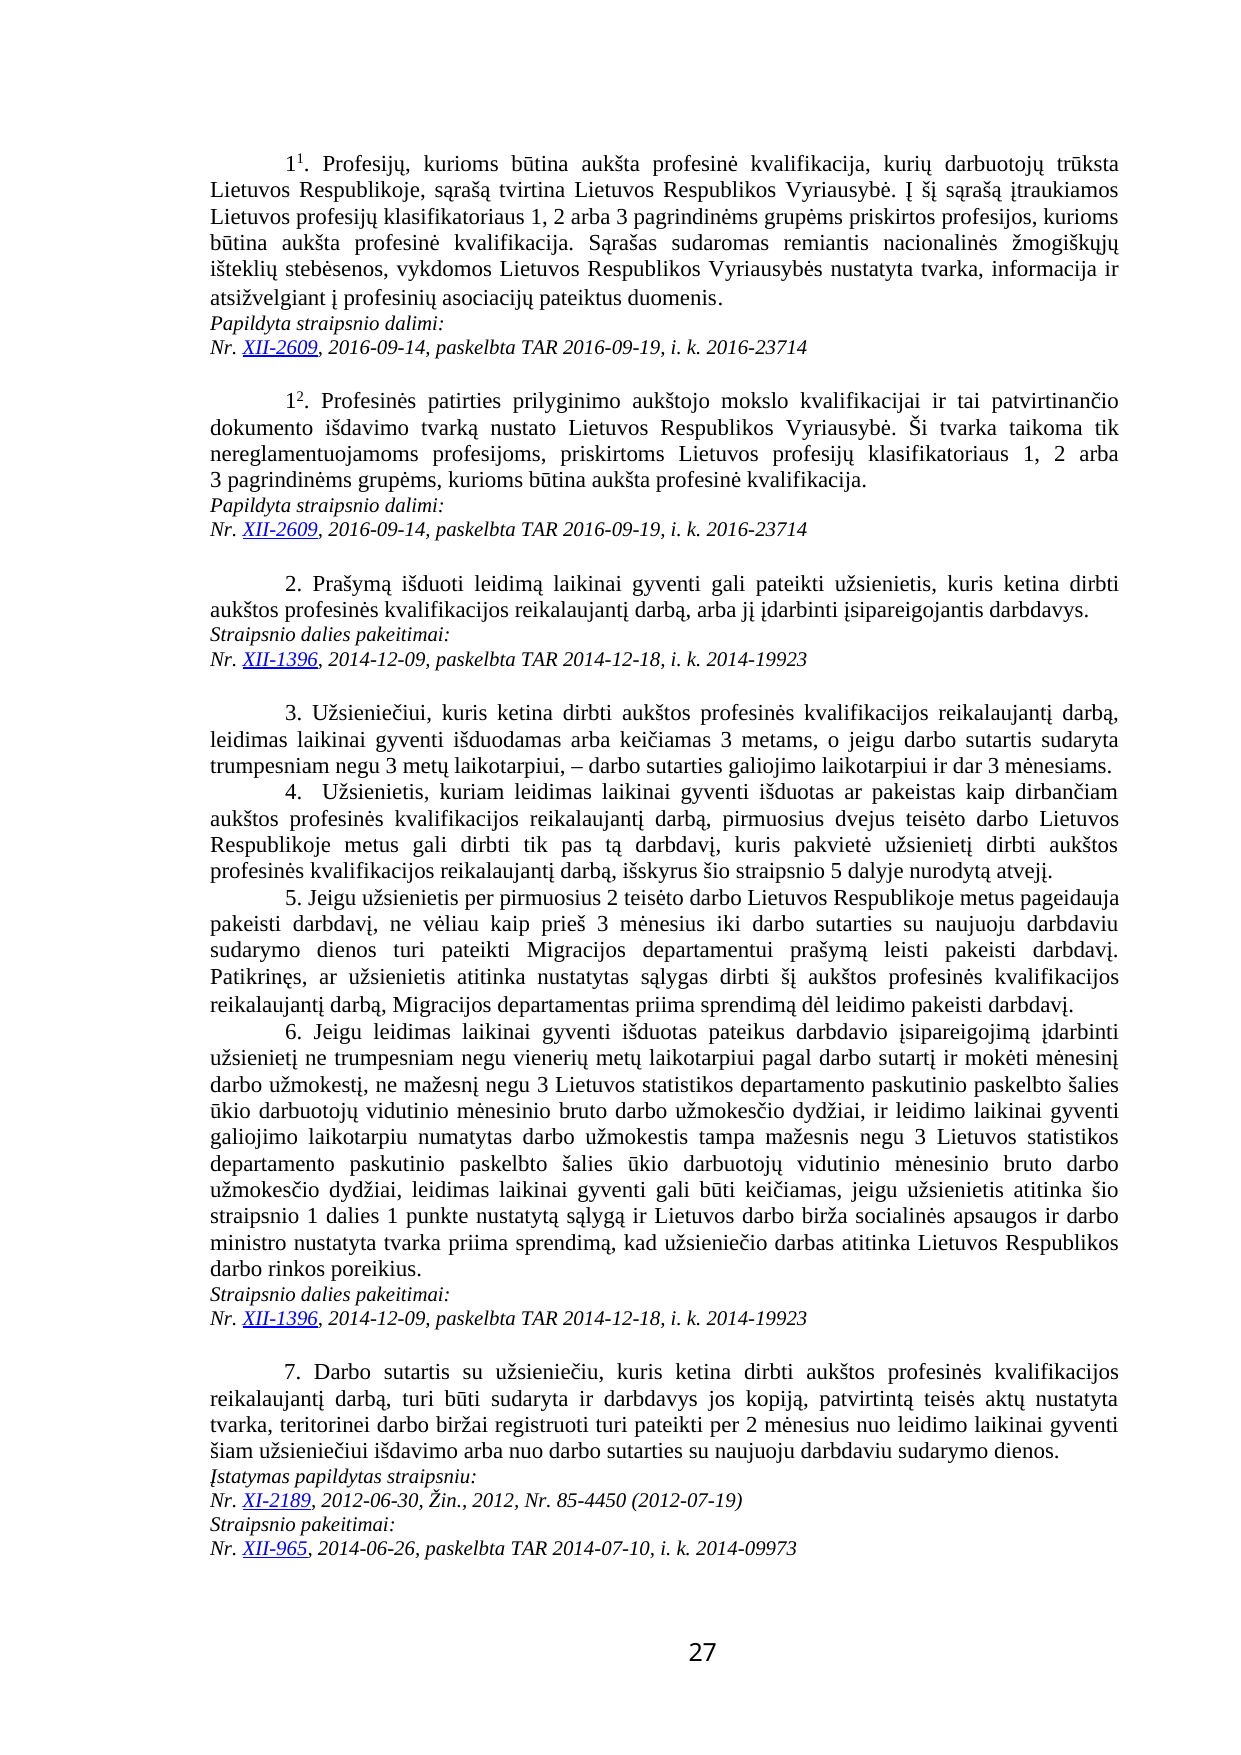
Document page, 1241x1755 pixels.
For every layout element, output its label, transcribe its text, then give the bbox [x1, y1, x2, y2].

text 7. Darbo sutartis su užsieniečiu, kuris ketina dirbti aukštos profesinės kvalifikacijos reikalaujantį darbą, turi būti sudaryta ir darbdavys jos kopiją, patvirtintą teisės aktų nustatyta tvarka, teritorinei darbo biržai registruoti turi pateikti per 2 mėnesius nuo leidimo laikinai gyventi šiam užsieniečiui išdavimo arba nuo darbo sutarties su naujuoju darbdaviu sudarymo dienos. [210, 1358, 1120, 1464]
text Nr. XII-1396, 2014-12-09, paskelbta TAR 2014-12-18, i. k. 2014-19923 [210, 1306, 1120, 1329]
text Straipsnio pakeitimai: [210, 1512, 1120, 1536]
text Straipsnio dalies pakeitimai: [210, 622, 1120, 646]
text Nr. XII-2609, 2016-09-14, paskelbta TAR 2016-09-19, i. k. 2016-23714 [210, 517, 1120, 541]
text Nr. XII-1396, 2014-12-09, paskelbta TAR 2014-12-18, i. k. 2014-19923 [210, 646, 1120, 671]
text 11. Profesijų, kurioms būtina aukšta profesinė kvalifikacija, kurių darbuotojų trūksta Lietuvos Respublikoje, sąrašą tvirtina Lietuvos Respublikos Vyriausybė. Į šį sąrašą įtraukiamos Lietuvos profesijų klasifikatoriaus 1, 2 arba 3 pagrindinėms grupėms priskirtos profesijos, kurioms būtina aukšta profesinė kvalifikacija. Sąrašas sudaromas remiantis nacionalinės žmogiškųjų išteklių stebėsenos, vykdomos Lietuvos Respublikos Vyriausybės nustatyta tvarka, informacija ir atsižvelgiant į profesinių asociacijų pateiktus duomenis. [210, 150, 1120, 311]
text 12. Profesinės patirties prilyginimo aukštojo mokslo kvalifikacijai ir tai patvirtinančio dokumento išdavimo tvarką nustato Lietuvos Respublikos Vyriausybė. Ši tvarka taikoma tik nereglamentuojamoms profesijoms, priskirtoms Lietuvos profesijų klasifikatoriaus 1, 2 arba 3 pagrindinėms grupėms, kurioms būtina aukšta profesinė kvalifikacija. [210, 387, 1120, 493]
text 3. Užsieniečiui, kuris ketina dirbti aukštos profesinės kvalifikacijos reikalaujantį darbą, leidimas laikinai gyventi išduodamas arba keičiamas 3 metams, o jeigu darbo sutartis sudaryta trumpesniam negu 3 metų laikotarpiui, – darbo sutarties galiojimo laikotarpiui ir dar 3 mėnesiams. [210, 699, 1120, 778]
text Įstatymas papildytas straipsniu: [210, 1464, 1120, 1488]
text 5. Jeigu užsienietis per pirmuosius 2 teisėto darbo Lietuvos Respublikoje metus pageidauja pakeisti darbdavį, ne vėliau kaip prieš 3 mėnesius iki darbo sutarties su naujuoju darbdaviu sudarymo dienos turi pateikti Migracijos departamentui prašymą leisti pakeisti darbdavį. Patikrinęs, ar užsienietis atitinka nustatytas sąlygas dirbti šį aukštos profesinės kvalifikacijos reikalaujantį darbą, Migracijos departamentas priima sprendimą dėl leidimo pakeisti darbdavį. [210, 884, 1120, 1018]
text Nr. XII-965, 2014-06-26, paskelbta TAR 2014-07-10, i. k. 2014-09973 [210, 1536, 1120, 1560]
text Nr. XI-2189, 2012-06-30, Žin., 2012, Nr. 85-4450 (2012-07-19) [210, 1488, 1120, 1512]
text Papildyta straipsnio dalimi: [210, 493, 1120, 517]
text 4. Užsienietis, kuriam leidimas laikinai gyventi išduotas ar pakeistas kaip dirbančiam aukštos profesinės kvalifikacijos reikalaujantį darbą, pirmuosius dvejus teisėto darbo Lietuvos Respublikoje metus gali dirbti tik pas tą darbdavį, kuris pakvietė užsienietį dirbti aukštos profesinės kvalifikacijos reikalaujantį darbą, išskyrus šio straipsnio 5 dalyje nurodytą atvejį. [210, 778, 1120, 884]
text Papildyta straipsnio dalimi: [210, 311, 1120, 334]
text 2. Prašymą išduoti leidimą laikinai gyventi gali pateikti užsienietis, kuris ketina dirbti aukštos profesinės kvalifikacijos reikalaujantį darbą, arba jį įdarbinti įsipareigojantis darbdavys. [210, 570, 1120, 622]
text 6. Jeigu leidimas laikinai gyventi išduotas pateikus darbdavio įsipareigojimą įdarbinti užsienietį ne trumpesniam negu vienerių metų laikotarpiui pagal darbo sutartį ir mokėti mėnesinį darbo užmokestį, ne mažesnį negu 3 Lietuvos statistikos departamento paskutinio paskelbto šalies ūkio darbuotojų vidutinio mėnesinio bruto darbo užmokesčio dydžiai, ir leidimo laikinai gyventi galiojimo laikotarpiu numatytas darbo užmokestis tampa mažesnis negu 3 Lietuvos statistikos departamento paskutinio paskelbto šalies ūkio darbuotojų vidutinio mėnesinio bruto darbo užmokesčio dydžiai, leidimas laikinai gyventi gali būti keičiamas, jeigu užsienietis atitinka šio straipsnio 1 dalies 1 punkte nustatytą sąlygą ir Lietuvos darbo birža socialinės apsaugos ir darbo ministro nustatyta tvarka priima sprendimą, kad užsieniečio darbas atitinka Lietuvos Respublikos darbo rinkos poreikius. [210, 1018, 1120, 1281]
text Straipsnio dalies pakeitimai: [210, 1281, 1120, 1306]
text Nr. XII-2609, 2016-09-14, paskelbta TAR 2016-09-19, i. k. 2016-23714 [210, 334, 1120, 359]
